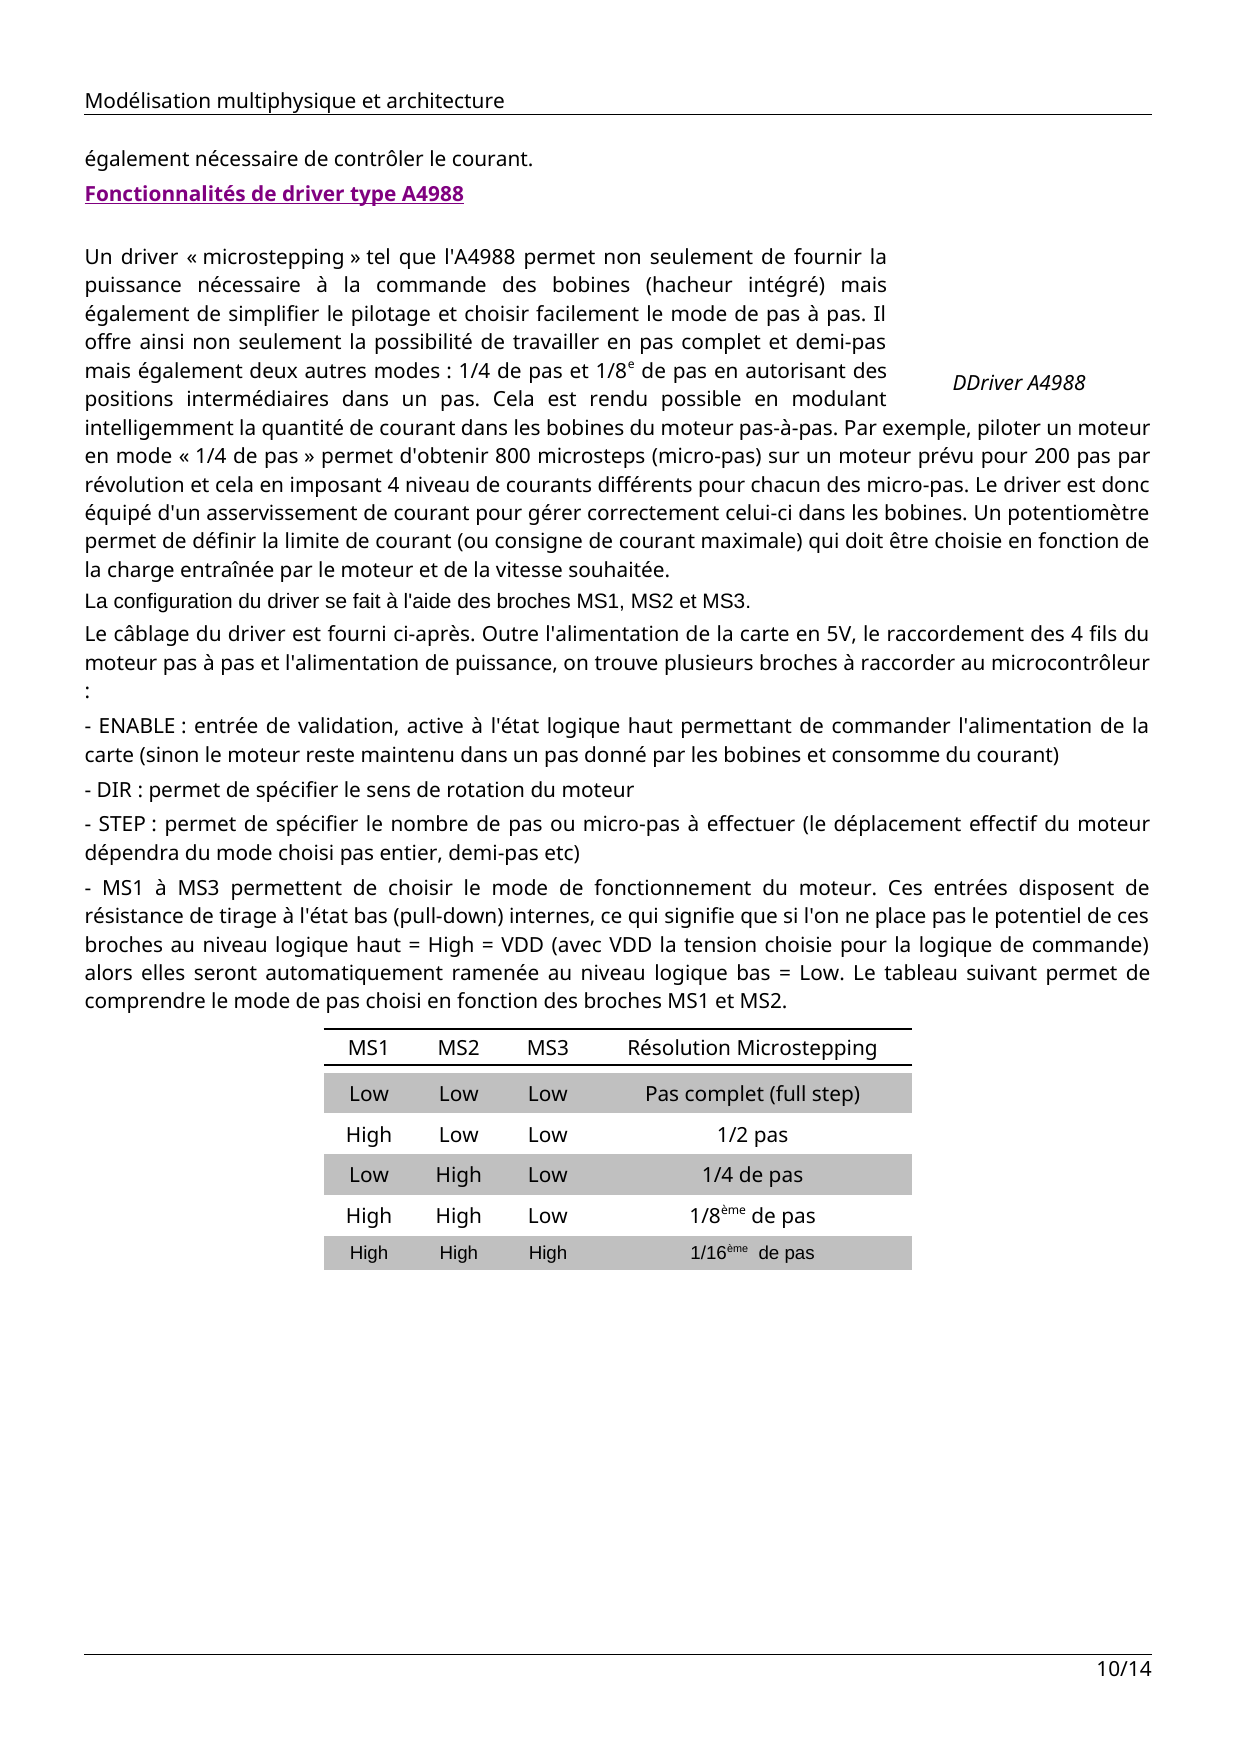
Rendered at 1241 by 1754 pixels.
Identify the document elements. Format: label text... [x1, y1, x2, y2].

table_header [414, 1066, 503, 1072]
table_header MS3 [503, 1030, 592, 1064]
text Le câblage du driver est fourni ci-après. Outre l'alimentation de la carte en 5V, le raccordement des 4 fils du moteur pas à pas et l'alimentation de puissance, on trouve plusieurs broches à raccorder au microcontrôleur : [84, 619, 1152, 705]
table_header [414, 1022, 503, 1028]
table_cell Low [503, 1073, 592, 1113]
table_cell Low [503, 1154, 592, 1195]
table_cell Low [414, 1073, 503, 1113]
table_cell High [414, 1236, 503, 1270]
table_cell Low [324, 1073, 414, 1113]
table_header [324, 1022, 414, 1028]
table_cell High [324, 1195, 414, 1236]
table_header [592, 1066, 912, 1072]
text également nécessaire de contrôler le courant. [84, 144, 1152, 172]
text La configuration du driver se fait à l'aide des broches MS1, MS2 et MS3. [84, 590, 1152, 613]
text - ENABLE : entrée de validation, active à l'état logique haut permettant de commander l'alimentation de la carte (sinon le moteur reste maintenu dans un pas donné par les bobines et consomme du courant) [84, 711, 1152, 768]
table_cell 1/4 de pas [592, 1154, 912, 1195]
table_cell High [414, 1195, 503, 1236]
table_cell Low [503, 1114, 592, 1154]
text Un driver « microstepping » tel que l'A4988 permet non seulement de fournir la puissance nécessaire à la commande des bobines (hacheur intégré) mais également de simplifier le pilotage et choisir facilement le mode de pas à pas. Il offre ainsi non seulement la possibilité de travailler en pas complet et demi-pas mais également deux autres modes : 1/4 de pas et 1/8e de pas en autorisant des positions intermédiaires dans un pas. Cela est rendu possible en modulant intelligemment la quantité de courant dans les bobines du moteur pas-à-pas. Par exemple, piloter un moteur en mode « 1/4 de pas » permet d'obtenir 800 microsteps (micro-pas) sur un moteur prévu pour 200 pas par révolution et cela en imposant 4 niveau de courants différents pour chacun des micro-pas. Le driver est donc équipé d'un asservissement de courant pour gérer correctement celui-ci dans les bobines. Un potentiomètre permet de définir la limite de courant (ou consigne de courant maximale) qui doit être choisie en fonction de la charge entraînée par le moteur et de la vitesse souhaitée. [84, 242, 1152, 583]
table_cell 1/16ème de pas [592, 1236, 912, 1270]
table_cell High [324, 1236, 414, 1270]
table_cell High [414, 1154, 503, 1195]
table_cell Low [324, 1154, 414, 1195]
table_cell Low [503, 1195, 592, 1236]
table_header [503, 1022, 592, 1028]
text - MS1 à MS3 permettent de choisir le mode de fonctionnement du moteur. Ces entrées disposent de résistance de tirage à l'état bas (pull-down) internes, ce qui signifie que si l'on ne place pas le potentiel de ces broches au niveau logique haut = High = VDD (avec VDD la tension choisie pour la logique de commande) alors elles seront automatiquement ramenée au niveau logique bas = Low. Le tableau suivant permet de comprendre le mode de pas choisi en fonction des broches MS1 et MS2. [84, 873, 1152, 1015]
table_header MS1 [324, 1030, 414, 1064]
table_cell Pas complet (full step) [592, 1073, 912, 1113]
table_cell Low [414, 1114, 503, 1154]
text Fonctionnalités de driver type A4988 [84, 173, 1152, 207]
table_cell High [324, 1114, 414, 1154]
table_cell 1/2 pas [592, 1114, 912, 1154]
text DDriver A4988 [900, 185, 1141, 396]
table_cell High [503, 1236, 592, 1270]
table_header [324, 1066, 414, 1072]
text - STEP : permet de spécifier le nombre de pas ou micro-pas à effectuer (le déplacement effectif du moteur dépendra du mode choisi pas entier, demi-pas etc) [84, 809, 1152, 866]
table_header [592, 1022, 912, 1028]
text - DIR : permet de spécifier le sens de rotation du moteur [84, 775, 1152, 803]
table_header MS2 [414, 1030, 503, 1064]
table_header Résolution Microstepping [592, 1030, 912, 1064]
table_header [503, 1066, 592, 1072]
table_cell 1/8ème de pas [592, 1195, 912, 1236]
